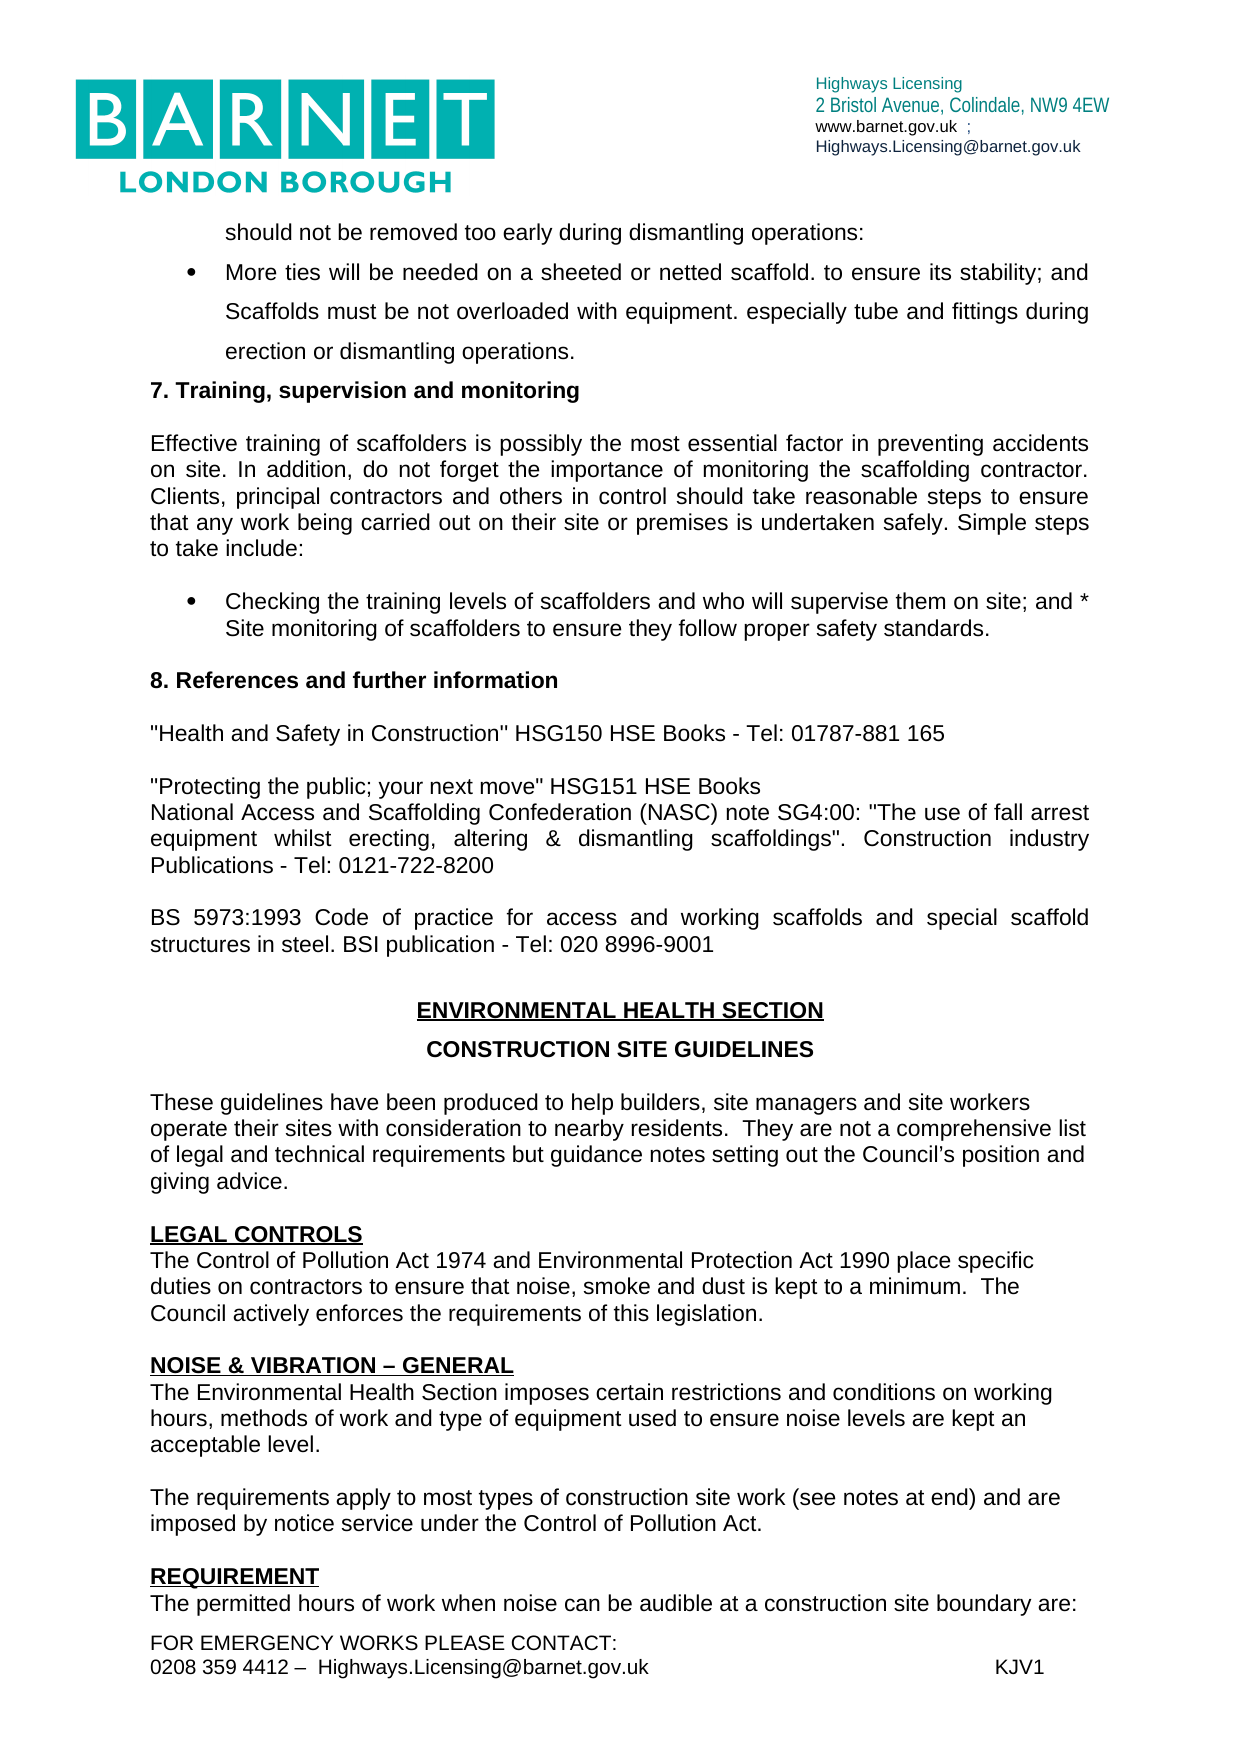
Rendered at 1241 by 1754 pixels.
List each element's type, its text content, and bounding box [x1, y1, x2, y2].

text The Control of Pollution Act 1974 and Environmental Protection Act 1990 place specific duties on contractors to ensure that noise, smoke and dust is kept to a minimum. The Council actively enforces the requirements of this legislation. [150, 1247, 1090, 1326]
text LEGAL CONTROLS [150, 1221, 1090, 1247]
text 8. References and further information [150, 667, 1090, 693]
text NOISE & VIBRATION – GENERAL [150, 1352, 1090, 1379]
text The Environmental Health Section imposes certain restrictions and conditions on working hours, methods of work and type of equipment used to ensure noise levels are kept an acceptable level. [150, 1379, 1090, 1458]
list Checking the training levels of scaffolders and who will supervise them on site; and * Site monitoring of scaffolders to ensure they follow proper safety standards. [187, 588, 1090, 641]
text "Protecting the public; your next move" HSG151 HSE Books [150, 773, 1090, 799]
text The permitted hours of work when noise can be audible at a construction site boundary are: [150, 1589, 1090, 1616]
list should not be removed too early during dismantling operations: [187, 219, 1090, 246]
text REQUIREMENT [150, 1563, 1090, 1589]
text These guidelines have been produced to help builders, site managers and site workers operate their sites with consideration to nearby residents. They are not a comprehensive list of legal and technical requirements but guidance notes setting out the Council’s position and giving advice. [150, 1089, 1090, 1194]
text Effective training of scaffolders is possibly the most essential factor in preventing accidents on site. In addition, do not forget the importance of monitoring the scaffolding contractor. Clients, principal contractors and others in control should take reasonable steps to ensure that any work being carried out on their site or premises is undertaken safely. Simple steps to take include: [150, 430, 1090, 562]
list More ties will be needed on a sheeted or netted scaffold. to ensure its stability; and Scaffolds must be not overloaded with equipment. especially tube and fittings during erection or dismantling operations. [187, 259, 1090, 364]
text The requirements apply to most types of construction site work (see notes at end) and are imposed by notice service under the Control of Pollution Act. [150, 1484, 1090, 1537]
text CONSTRUCTION SITE GUIDELINES [150, 1036, 1090, 1062]
text ENVIRONMENTAL HEALTH SECTION [150, 997, 1090, 1023]
text BS 5973:1993 Code of practice for access and working scaffolds and special scaffold structures in steel. BSI publication - Tel: 020 8996-9001 [150, 904, 1090, 957]
text "Health and Safety in Construction'' HSG150 HSE Books - Tel: 01787-881 165 [150, 720, 1090, 746]
text 7. Training, supervision and monitoring [150, 377, 1090, 404]
text National Access and Scaffolding Confederation (NASC) note SG4:00: ''The use of fall arrest equipment whilst erecting, altering & dismantling scaffoldings". Construction industry Publications - Tel: 0121-722-8200 [150, 799, 1090, 878]
